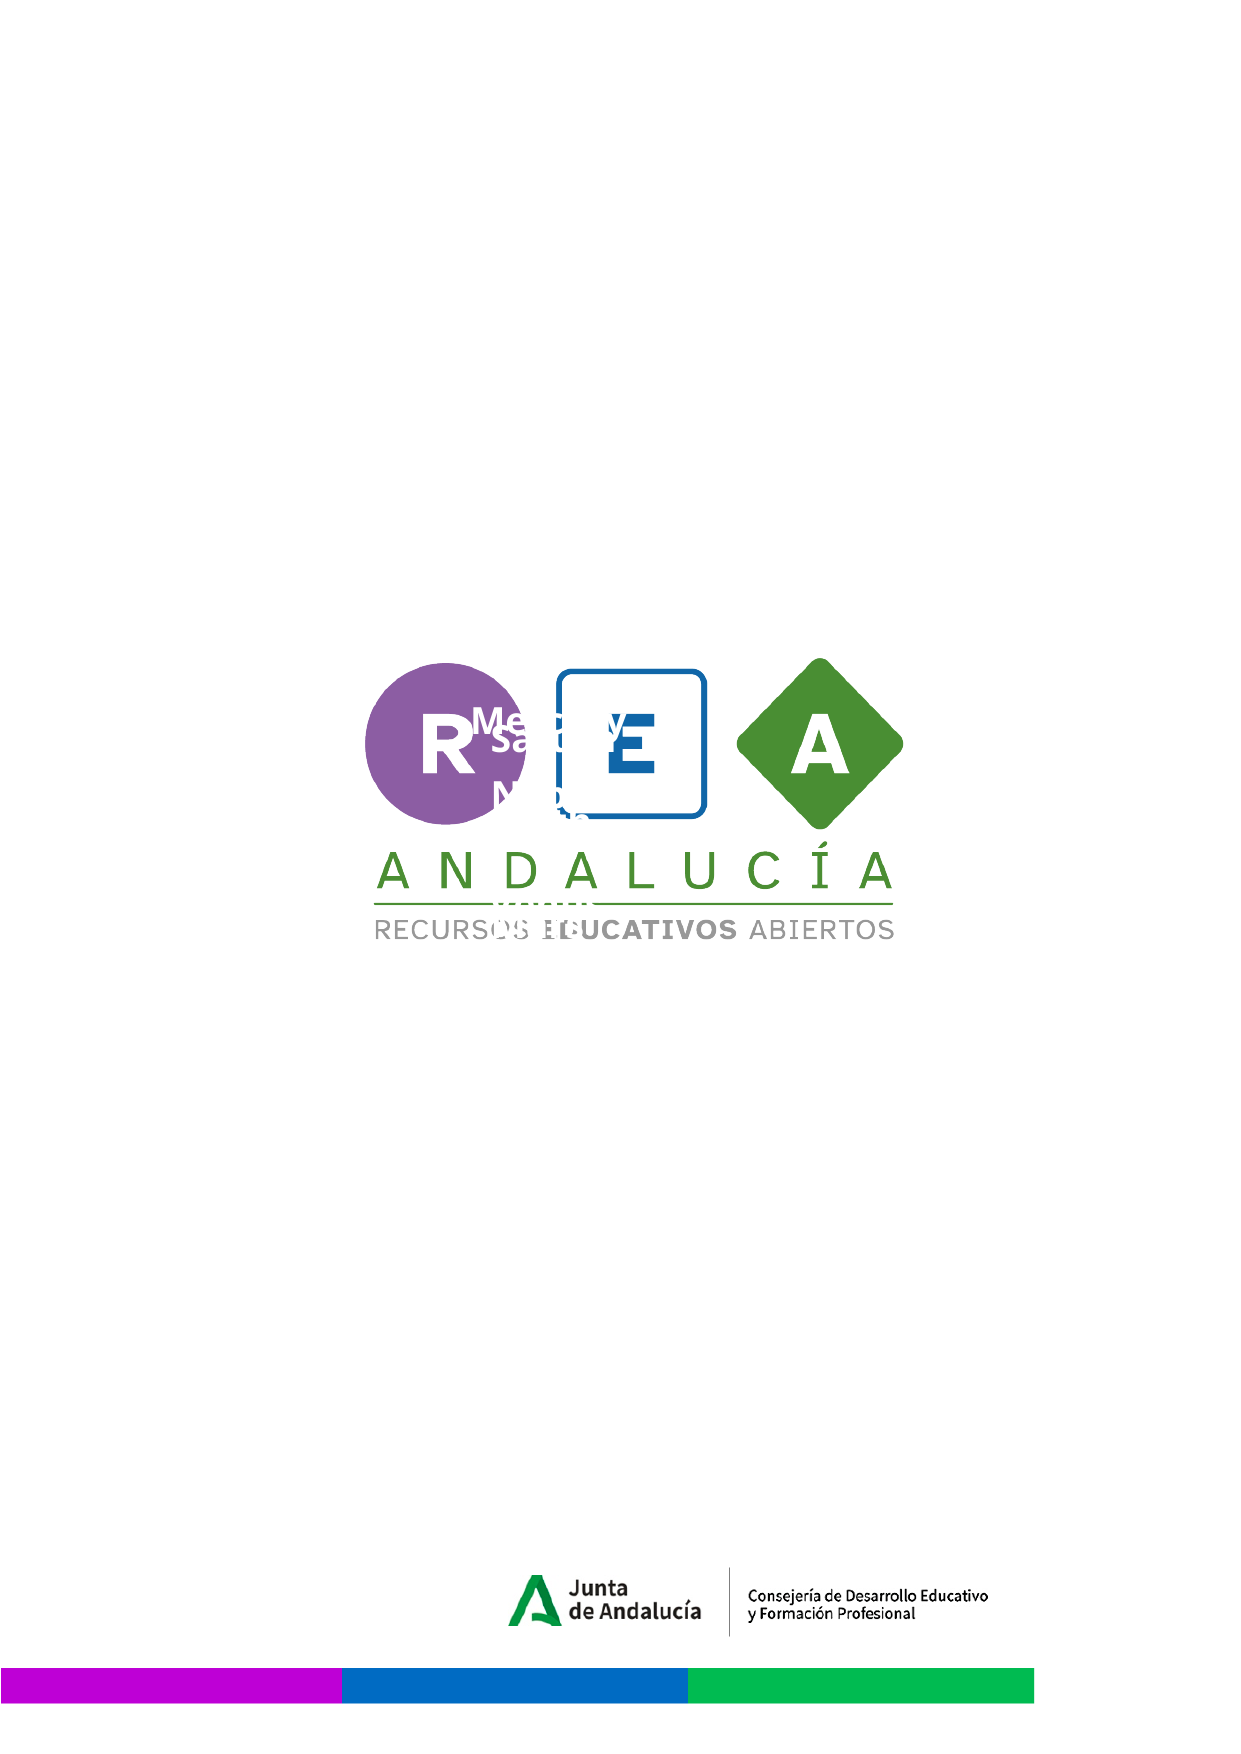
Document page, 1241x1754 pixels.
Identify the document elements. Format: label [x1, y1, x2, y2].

picture [339, 502, 931, 1094]
picture [1, 1544, 1035, 1704]
